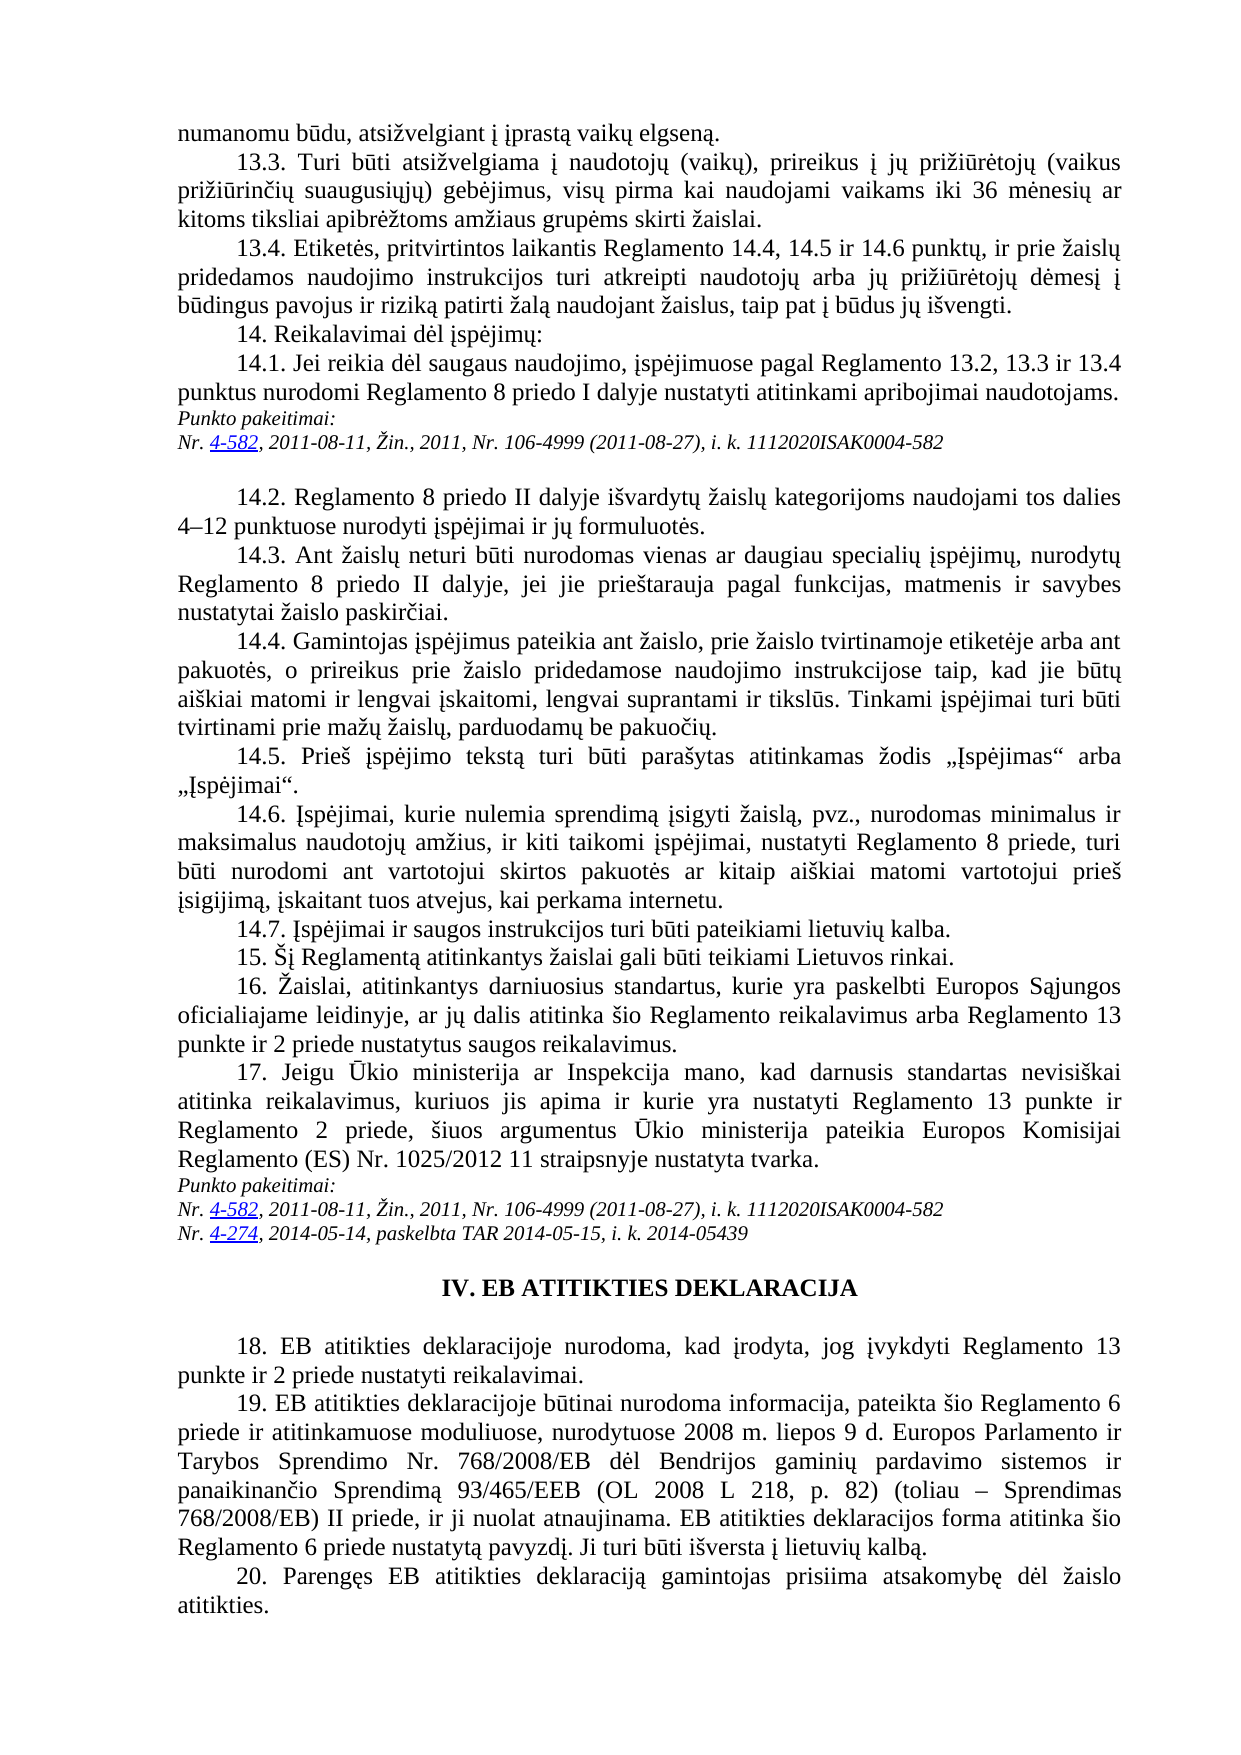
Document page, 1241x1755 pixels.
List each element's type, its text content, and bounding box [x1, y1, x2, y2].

text 13.3. Turi būti atsižvelgiama į naudotojų (vaikų), prireikus į jų prižiūrėtojų (vaikus prižiūrinčių suaugusiųjų) gebėjimus, visų pirma kai naudojami vaikams iki 36 mėnesių ar kitoms tiksliai apibrėžtoms amžiaus grupėms skirti žaislai. [177, 147, 1122, 233]
text 19. EB atitikties deklaracijoje būtinai nurodoma informacija, pateikta šio Reglamento 6 priede ir atitinkamuose moduliuose, nurodytuose 2008 m. liepos 9 d. Europos Parlamento ir Tarybos Sprendimo Nr. 768/2008/EB dėl Bendrijos gaminių pardavimo sistemos ir panaikinančio Sprendimą 93/465/EEB (OL 2008 L 218, p. 82) (toliau – Sprendimas 768/2008/EB) II priede, ir ji nuolat atnaujinama. EB atitikties deklaracijos forma atitinka šio Reglamento 6 priede nustatytą pavyzdį. Ji turi būti išversta į lietuvių kalbą. [177, 1388, 1122, 1561]
text Nr. 4-582, 2011-08-11, Žin., 2011, Nr. 106-4999 (2011-08-27), i. k. 1112020ISAK0004-582 [177, 1197, 1122, 1221]
text 14.4. Gamintojas įspėjimus pateikia ant žaislo, prie žaislo tvirtinamoje etiketėje arba ant pakuotės, o prireikus prie žaislo pridedamose naudojimo instrukcijose taip, kad jie būtų aiškiai matomi ir lengvai įskaitomi, lengvai suprantami ir tikslūs. Tinkami įspėjimai turi būti tvirtinami prie mažų žaislų, parduodamų be pakuočių. [177, 626, 1122, 741]
text Nr. 4-582, 2011-08-11, Žin., 2011, Nr. 106-4999 (2011-08-27), i. k. 1112020ISAK0004-582 [177, 430, 1122, 454]
text 16. Žaislai, atitinkantys darniuosius standartus, kurie yra paskelbti Europos Sąjungos oficialiajame leidinyje, ar jų dalis atitinka šio Reglamento reikalavimus arba Reglamento 13 punkte ir 2 priede nustatytus saugos reikalavimus. [177, 971, 1122, 1057]
text numanomu būdu, atsižvelgiant į įprastą vaikų elgseną. [177, 118, 1122, 147]
text 13.4. Etiketės, pritvirtintos laikantis Reglamento 14.4, 14.5 ir 14.6 punktų, ir prie žaislų pridedamos naudojimo instrukcijos turi atkreipti naudotojų arba jų prižiūrėtojų dėmesį į būdingus pavojus ir riziką patirti žalą naudojant žaislus, taip pat į būdus jų išvengti. [177, 233, 1122, 319]
text Nr. 4-274, 2014-05-14, paskelbta TAR 2014-05-15, i. k. 2014-05439 [177, 1221, 1122, 1245]
text 18. EB atitikties deklaracijoje nurodoma, kad įrodyta, jog įvykdyti Reglamento 13 punkte ir 2 priede nustatyti reikalavimai. [177, 1331, 1122, 1388]
text 14.7. Įspėjimai ir saugos instrukcijos turi būti pateikiami lietuvių kalba. [177, 914, 1122, 942]
text 15. Šį Reglamentą atitinkantys žaislai gali būti teikiami Lietuvos rinkai. [177, 942, 1122, 971]
text 20. Parengęs EB atitikties deklaraciją gamintojas prisiima atsakomybę dėl žaislo atitikties. [177, 1561, 1122, 1618]
text Punkto pakeitimai: [177, 1172, 1122, 1197]
text 17. Jeigu Ūkio ministerija ar Inspekcija mano, kad darnusis standartas nevisiškai atitinka reikalavimus, kuriuos jis apima ir kurie yra nustatyti Reglamento 13 punkte ir Reglamento 2 priede, šiuos argumentus Ūkio ministerija pateikia Europos Komisijai Reglamento (ES) Nr. 1025/2012 11 straipsnyje nustatyta tvarka. [177, 1057, 1122, 1172]
text 14.2. Reglamento 8 priedo II dalyje išvardytų žaislų kategorijoms naudojami tos dalies 4–12 punktuose nurodyti įspėjimai ir jų formuluotės. [177, 482, 1122, 540]
text 14.5. Prieš įspėjimo tekstą turi būti parašytas atitinkamas žodis „Įspėjimas“ arba „Įspėjimai“. [177, 741, 1122, 799]
text IV. EB ATITIKTIES DEKLARACIJA [177, 1273, 1122, 1302]
text 14. Reikalavimai dėl įspėjimų: [177, 319, 1122, 348]
text 14.1. Jei reikia dėl saugaus naudojimo, įspėjimuose pagal Reglamento 13.2, 13.3 ir 13.4 punktus nurodomi Reglamento 8 priedo I dalyje nustatyti atitinkami apribojimai naudotojams. [177, 348, 1122, 406]
text Punkto pakeitimai: [177, 406, 1122, 430]
text 14.6. Įspėjimai, kurie nulemia sprendimą įsigyti žaislą, pvz., nurodomas minimalus ir maksimalus naudotojų amžius, ir kiti taikomi įspėjimai, nustatyti Reglamento 8 priede, turi būti nurodomi ant vartotojui skirtos pakuotės ar kitaip aiškiai matomi vartotojui prieš įsigijimą, įskaitant tuos atvejus, kai perkama internetu. [177, 799, 1122, 914]
text 14.3. Ant žaislų neturi būti nurodomas vienas ar daugiau specialių įspėjimų, nurodytų Reglamento 8 priedo II dalyje, jei jie prieštarauja pagal funkcijas, matmenis ir savybes nustatytai žaislo paskirčiai. [177, 540, 1122, 626]
